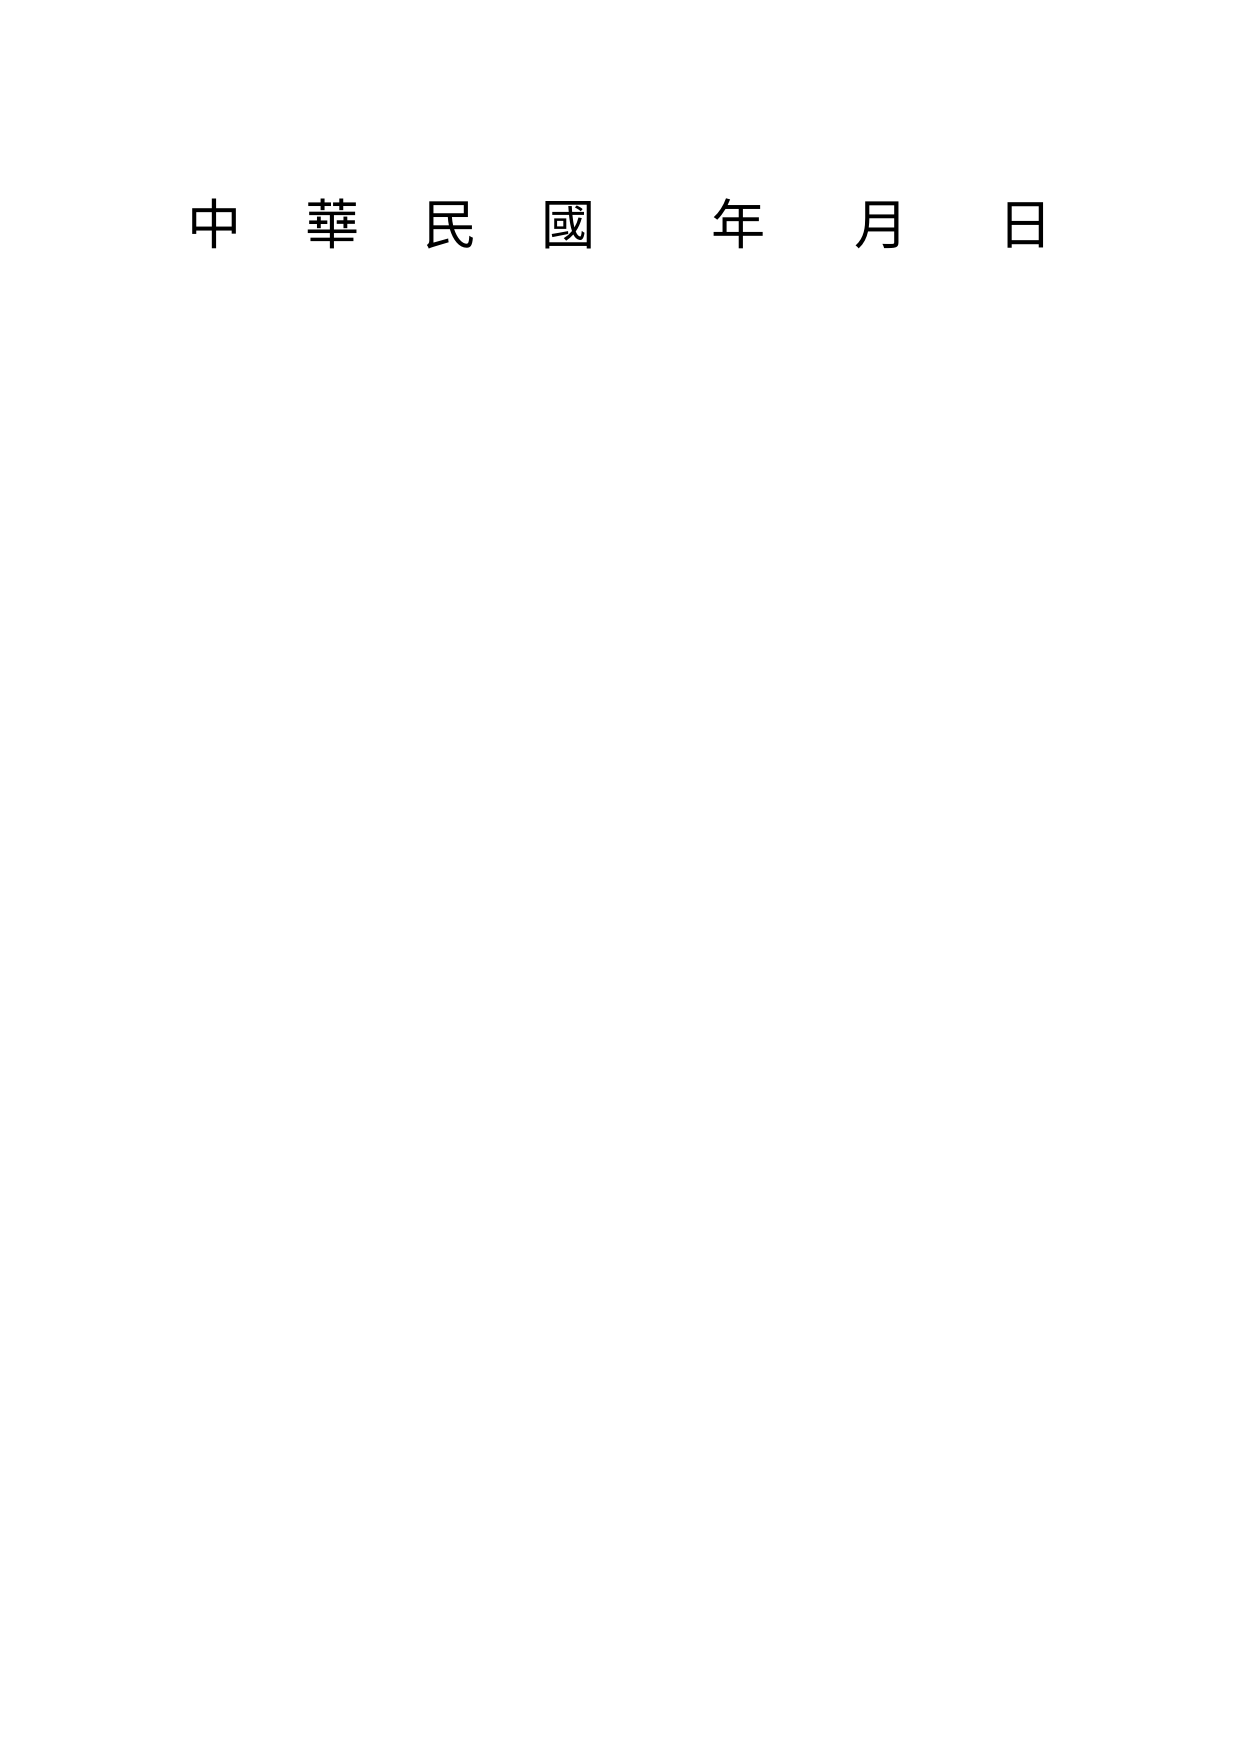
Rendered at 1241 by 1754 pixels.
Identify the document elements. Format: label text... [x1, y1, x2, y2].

text 中 華 民 國 年 月 日 [187, 164, 1053, 277]
